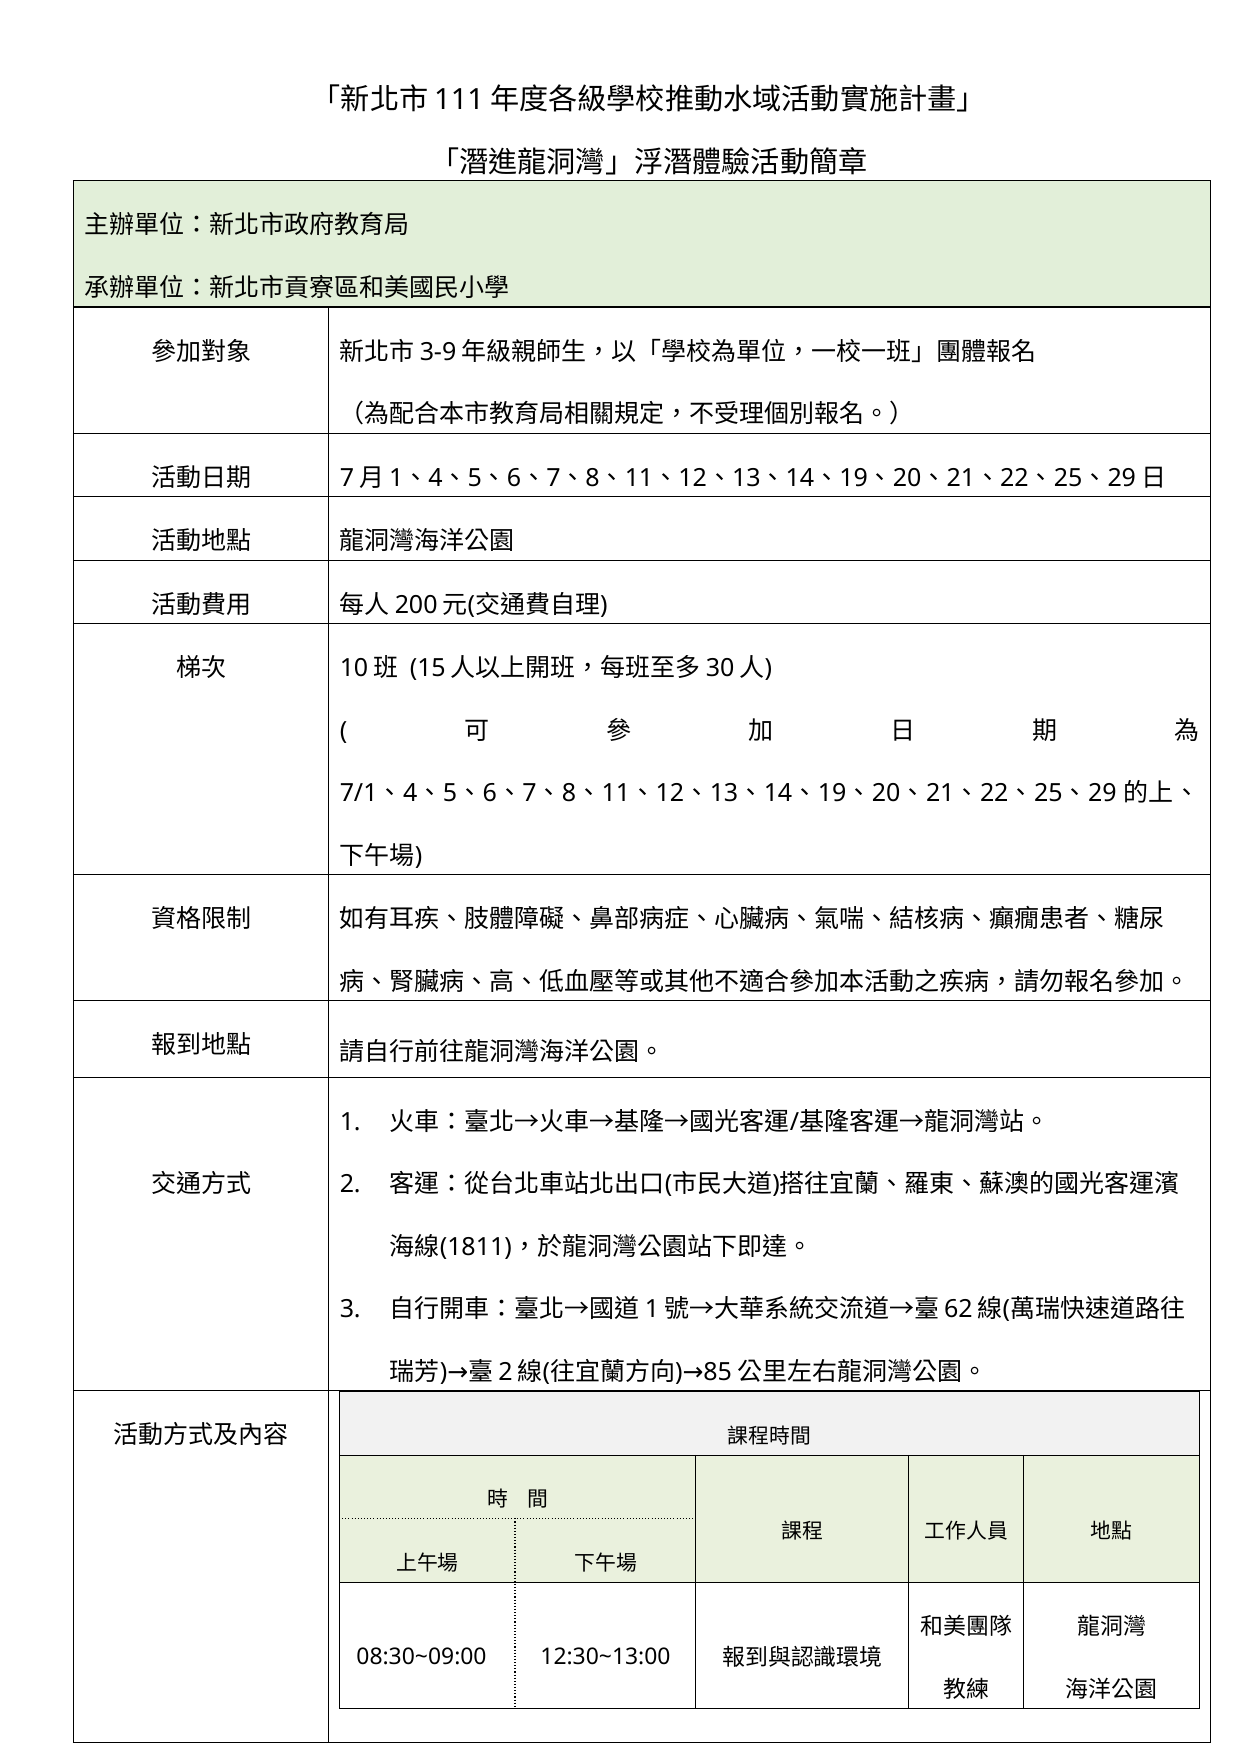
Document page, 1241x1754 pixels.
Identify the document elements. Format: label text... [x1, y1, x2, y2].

table_cell 地點 [1024, 1456, 1199, 1582]
table_header 主辦單位：新北市政府教育局 承辦單位：新北市貢寮區和美國民小學 [74, 181, 1210, 306]
table_cell 交通方式 [74, 1078, 328, 1390]
table_cell 參加對象 [74, 308, 328, 432]
table_cell 活動費用 [74, 561, 328, 623]
table_cell 新北市3-9年級親師生，以「學校為單位，一校一班」團體報名 （為配合本市教育局相關規定，不受理個別報名。） [329, 308, 1210, 432]
table_cell 龍洞灣 海洋公園 [1024, 1583, 1199, 1708]
table_cell 12:30~13:00 [515, 1583, 695, 1708]
text 「新北市111年度各級學校推動水域活動實施計畫」 「潛進龍洞灣」浮潛體驗活動簡章 [133, 55, 1164, 180]
table_cell 梯次 [74, 624, 328, 874]
table_cell 下午場 [515, 1518, 695, 1582]
table_cell 火車：臺北→火車→基隆→國光客運/基隆客運→龍洞灣站。 客運：從台北車站北出口(市民大道)搭往宜蘭、羅東、蘇澳的國光客運濱海線(1811)，於龍洞灣公園站下即達。 自行開車：臺北→國道1號→大華系統交流道→臺62線(萬瑞快速道路往瑞芳)→臺2線(往宜蘭方向)→85公里左右龍洞灣公園。 [329, 1078, 1210, 1390]
table_cell 資格限制 [74, 875, 328, 1000]
table_cell 報到地點 [74, 1001, 328, 1077]
table_cell 08:30~09:00 [340, 1583, 515, 1708]
table_cell 上午場 [340, 1518, 515, 1582]
table_cell 如有耳疾、肢體障礙、鼻部病症、心臟病、氣喘、結核病、癲癇患者、糖尿病、腎臟病、高、低血壓等或其他不適合參加本活動之疾病，請勿報名參加。 [329, 875, 1210, 1000]
table_cell 工作人員 [909, 1456, 1023, 1582]
table_cell 10班 (15人以上開班，每班至多30人) (可參加日期為7/1、4、5、6、7、8、11、12、13、14、19、20、21、22、25、29 的上、下午場) [329, 624, 1210, 874]
table_cell 課程 [696, 1456, 908, 1582]
table_cell [329, 1391, 1210, 1742]
table_header 課程時間 [340, 1392, 1199, 1455]
table_cell 活動地點 [74, 497, 328, 559]
table_cell 每人200元(交通費自理) [329, 561, 1210, 623]
table_cell 活動日期 [74, 434, 328, 496]
table_cell 時 間 [340, 1456, 695, 1518]
table_cell 7月1、4、5、6、7、8、11、12、13、14、19、20、21、22、25、29日 [329, 434, 1210, 496]
table_cell 報到與認識環境 [696, 1583, 908, 1708]
table_cell 活動方式及內容 [74, 1391, 328, 1742]
table_cell 和美團隊 教練 [909, 1583, 1023, 1708]
table_cell 龍洞灣海洋公園 [329, 497, 1210, 559]
table_cell 請自行前往龍洞灣海洋公園。 [329, 1001, 1210, 1077]
